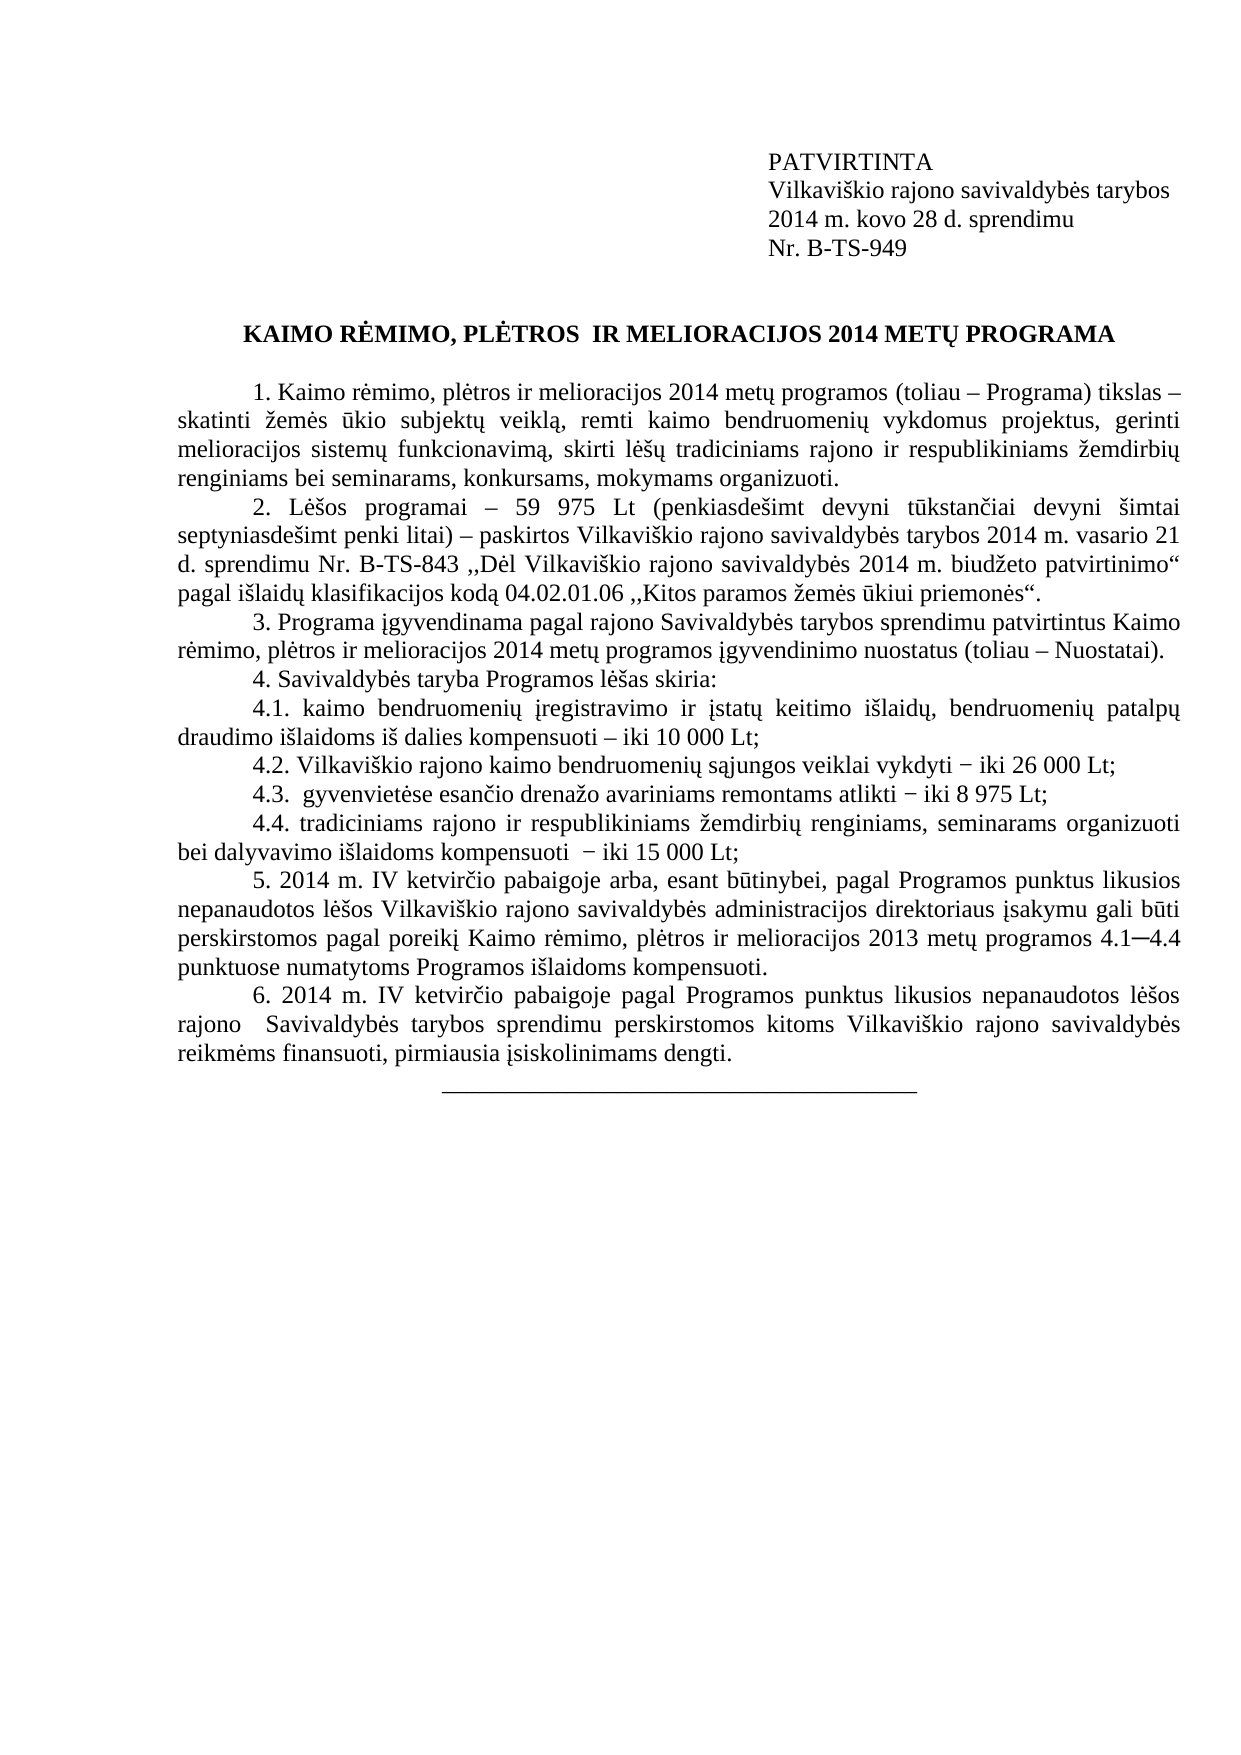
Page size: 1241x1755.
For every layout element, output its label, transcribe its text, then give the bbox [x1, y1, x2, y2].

text Nr. B-TS-949 [768, 233, 1181, 262]
text 4.2. Vilkaviškio rajono kaimo bendruomenių sąjungos veiklai vykdyti − iki 26 000 Lt; [177, 751, 1181, 779]
text 4. Savivaldybės taryba Programos lėšas skiria: [177, 664, 1181, 693]
text KAIMO RĖMIMO, PLĖTROS IR MELIORACIJOS 2014 METŲ PROGRAMA [177, 319, 1181, 348]
text 4.4. tradiciniams rajono ir respublikiniams žemdirbių renginiams, seminarams organizuoti bei dalyvavimo išlaidoms kompensuoti − iki 15 000 Lt; [177, 808, 1181, 866]
text 1. Kaimo rėmimo, plėtros ir melioracijos 2014 metų programos (toliau – Programa) tikslas – skatinti žemės ūkio subjektų veiklą, remti kaimo bendruomenių vykdomus projektus, gerinti melioracijos sistemų funkcionavimą, skirti lėšų tradiciniams rajono ir respublikiniams žemdirbių renginiams bei seminarams, konkursams, mokymams organizuoti. [177, 377, 1181, 492]
text Vilkaviškio rajono savivaldybės tarybos [768, 176, 1181, 204]
text 3. Programa įgyvendinama pagal rajono Savivaldybės tarybos sprendimu patvirtintus Kaimo rėmimo, plėtros ir melioracijos 2014 metų programos įgyvendinimo nuostatus (toliau – Nuostatai). [177, 607, 1181, 664]
text PATVIRTINTA [768, 147, 1181, 176]
text 5. 2014 m. IV ketvirčio pabaigoje arba, esant būtinybei, pagal Programos punktus likusios nepanaudotos lėšos Vilkaviškio rajono savivaldybės administracijos direktoriaus įsakymu gali būti perskirstomos pagal poreikį Kaimo rėmimo, plėtros ir melioracijos 2013 metų programos 4.1─4.4 punktuose numatytoms Programos išlaidoms kompensuoti. [177, 866, 1181, 981]
text 2014 m. kovo 28 d. sprendimu [768, 204, 1181, 233]
text 4.1. kaimo bendruomenių įregistravimo ir įstatų keitimo išlaidų, bendruomenių patalpų draudimo išlaidoms iš dalies kompensuoti – iki 10 000 Lt; [177, 693, 1181, 751]
text 2. Lėšos programai – 59 975 Lt (penkiasdešimt devyni tūkstančiai devyni šimtai septyniasdešimt penki litai) – paskirtos Vilkaviškio rajono savivaldybės tarybos 2014 m. vasario 21 d. sprendimu Nr. B-TS-843 ,,Dėl Vilkaviškio rajono savivaldybės 2014 m. biudžeto patvirtinimo“ pagal išlaidų klasifikacijos kodą 04.02.01.06 ,,Kitos paramos žemės ūkiui priemonės“. [177, 492, 1181, 607]
text ______________________________________ [177, 1067, 1181, 1096]
text 6. 2014 m. IV ketvirčio pabaigoje pagal Programos punktus likusios nepanaudotos lėšos rajono Savivaldybės tarybos sprendimu perskirstomos kitoms Vilkaviškio rajono savivaldybės reikmėms finansuoti, pirmiausia įsiskolinimams dengti. [177, 981, 1181, 1067]
text 4.3. gyvenvietėse esančio drenažo avariniams remontams atlikti − iki 8 975 Lt; [177, 779, 1181, 808]
